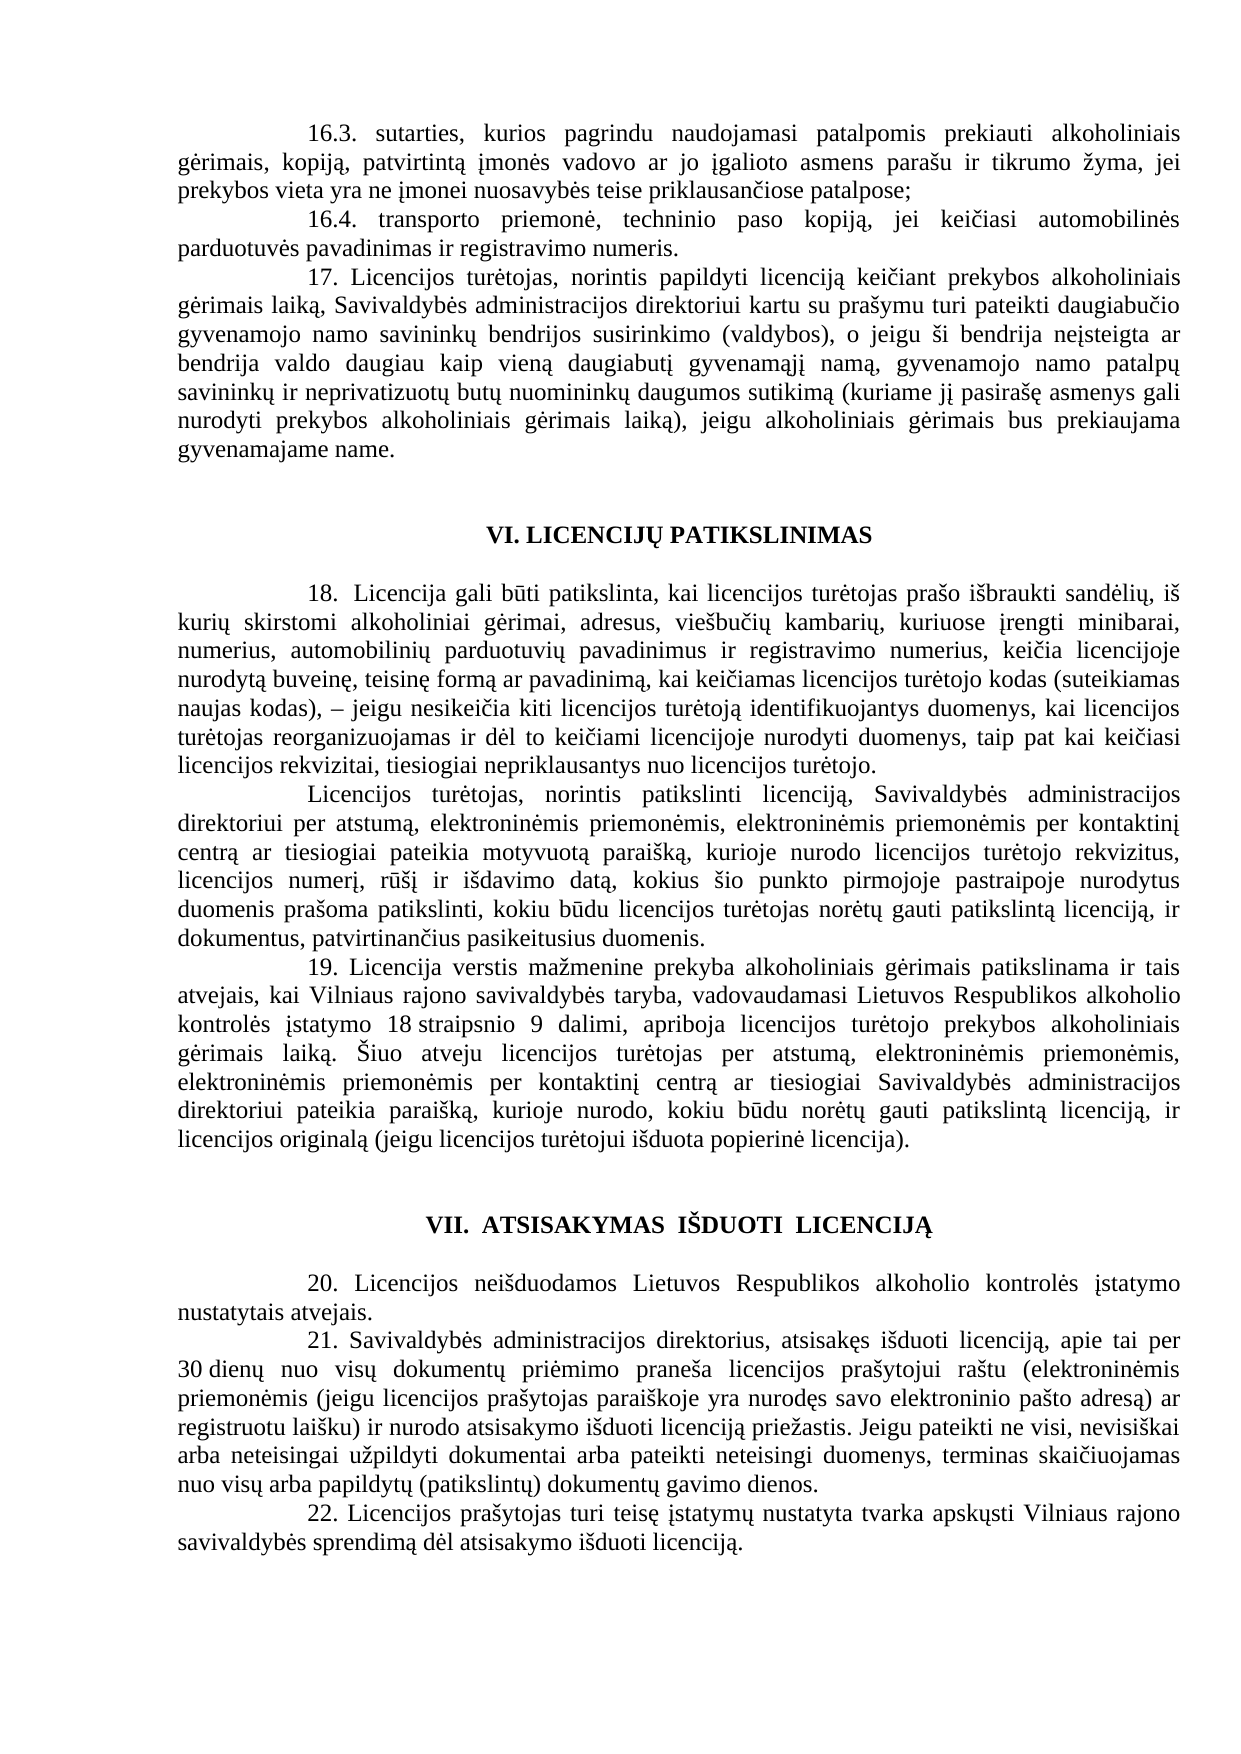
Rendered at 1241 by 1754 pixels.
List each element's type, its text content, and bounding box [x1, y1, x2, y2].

text 21. Savivaldybės administracijos direktorius, atsisakęs išduoti licenciją, apie tai per 30 dienų nuo visų dokumentų priėmimo praneša licencijos prašytojui raštu (elektroninėmis priemonėmis (jeigu licencijos prašytojas paraiškoje yra nurodęs savo elektroninio pašto adresą) ar registruotu laišku) ir nurodo atsisakymo išduoti licenciją priežastis. Jeigu pateikti ne visi, nevisiškai arba neteisingai užpildyti dokumentai arba pateikti neteisingi duomenys, terminas skaičiuojamas nuo visų arba papildytų (patikslintų) dokumentų gavimo dienos. [177, 1326, 1181, 1498]
text 19. Licencija verstis mažmenine prekyba alkoholiniais gėrimais patikslinama ir tais atvejais, kai Vilniaus rajono savivaldybės taryba, vadovaudamasi Lietuvos Respublikos alkoholio kontrolės įstatymo 18 straipsnio 9 dalimi, apriboja licencijos turėtojo prekybos alkoholiniais gėrimais laiką. Šiuo atveju licencijos turėtojas per atstumą, elektroninėmis priemonėmis, elektroninėmis priemonėmis per kontaktinį centrą ar tiesiogiai Savivaldybės administracijos direktoriui pateikia paraišką, kurioje nurodo, kokiu būdu norėtų gauti patikslintą licenciją, ir licencijos originalą (jeigu licencijos turėtojui išduota popierinė licencija). [177, 952, 1181, 1153]
text VI. LICENCIJŲ PATIKSLINIMAS [177, 521, 1181, 549]
text 18. Licencija gali būti patikslinta, kai licencijos turėtojas prašo išbraukti sandėlių, iš kurių skirstomi alkoholiniai gėrimai, adresus, viešbučių kambarių, kuriuose įrengti minibarai, numerius, automobilinių parduotuvių pavadinimus ir registravimo numerius, keičia licencijoje nurodytą buveinę, teisinę formą ar pavadinimą, kai keičiamas licencijos turėtojo kodas (suteikiamas naujas kodas), – jeigu nesikeičia kiti licencijos turėtoją identifikuojantys duomenys, kai licencijos turėtojas reorganizuojamas ir dėl to keičiami licencijoje nurodyti duomenys, taip pat kai keičiasi licencijos rekvizitai, tiesiogiai nepriklausantys nuo licencijos turėtojo. [177, 578, 1181, 779]
text 22. Licencijos prašytojas turi teisę įstatymų nustatyta tvarka apskųsti Vilniaus rajono savivaldybės sprendimą dėl atsisakymo išduoti licenciją. [177, 1498, 1181, 1556]
text 17. Licencijos turėtojas, norintis papildyti licenciją keičiant prekybos alkoholiniais gėrimais laiką, Savivaldybės administracijos direktoriui kartu su prašymu turi pateikti daugiabučio gyvenamojo namo savininkų bendrijos susirinkimo (valdybos), o jeigu ši bendrija neįsteigta ar bendrija valdo daugiau kaip vieną daugiabutį gyvenamąjį namą, gyvenamojo namo patalpų savininkų ir neprivatizuotų butų nuomininkų daugumos sutikimą (kuriame jį pasirašę asmenys gali nurodyti prekybos alkoholiniais gėrimais laiką), jeigu alkoholiniais gėrimais bus prekiaujama gyvenamajame name. [177, 262, 1181, 463]
text 16.4. transporto priemonė, techninio paso kopiją, jei keičiasi automobilinės parduotuvės pavadinimas ir registravimo numeris. [177, 204, 1181, 262]
text Licencijos turėtojas, norintis patikslinti licenciją, Savivaldybės administracijos direktoriui per atstumą, elektroninėmis priemonėmis, elektroninėmis priemonėmis per kontaktinį centrą ar tiesiogiai pateikia motyvuotą paraišką, kurioje nurodo licencijos turėtojo rekvizitus, licencijos numerį, rūšį ir išdavimo datą, kokius šio punkto pirmojoje pastraipoje nurodytus duomenis prašoma patikslinti, kokiu būdu licencijos turėtojas norėtų gauti patikslintą licenciją, ir dokumentus, patvirtinančius pasikeitusius duomenis. [177, 779, 1181, 952]
text VII. ATSISAKYMAS IŠDUOTI LICENCIJĄ [177, 1211, 1181, 1239]
text 20. Licencijos neišduodamos Lietuvos Respublikos alkoholio kontrolės įstatymo nustatytais atvejais. [177, 1268, 1181, 1326]
text 16.3. sutarties, kurios pagrindu naudojamasi patalpomis prekiauti alkoholiniais gėrimais, kopiją, patvirtintą įmonės vadovo ar jo įgalioto asmens parašu ir tikrumo žyma, jei prekybos vieta yra ne įmonei nuosavybės teise priklausančiose patalpose; [177, 118, 1181, 204]
